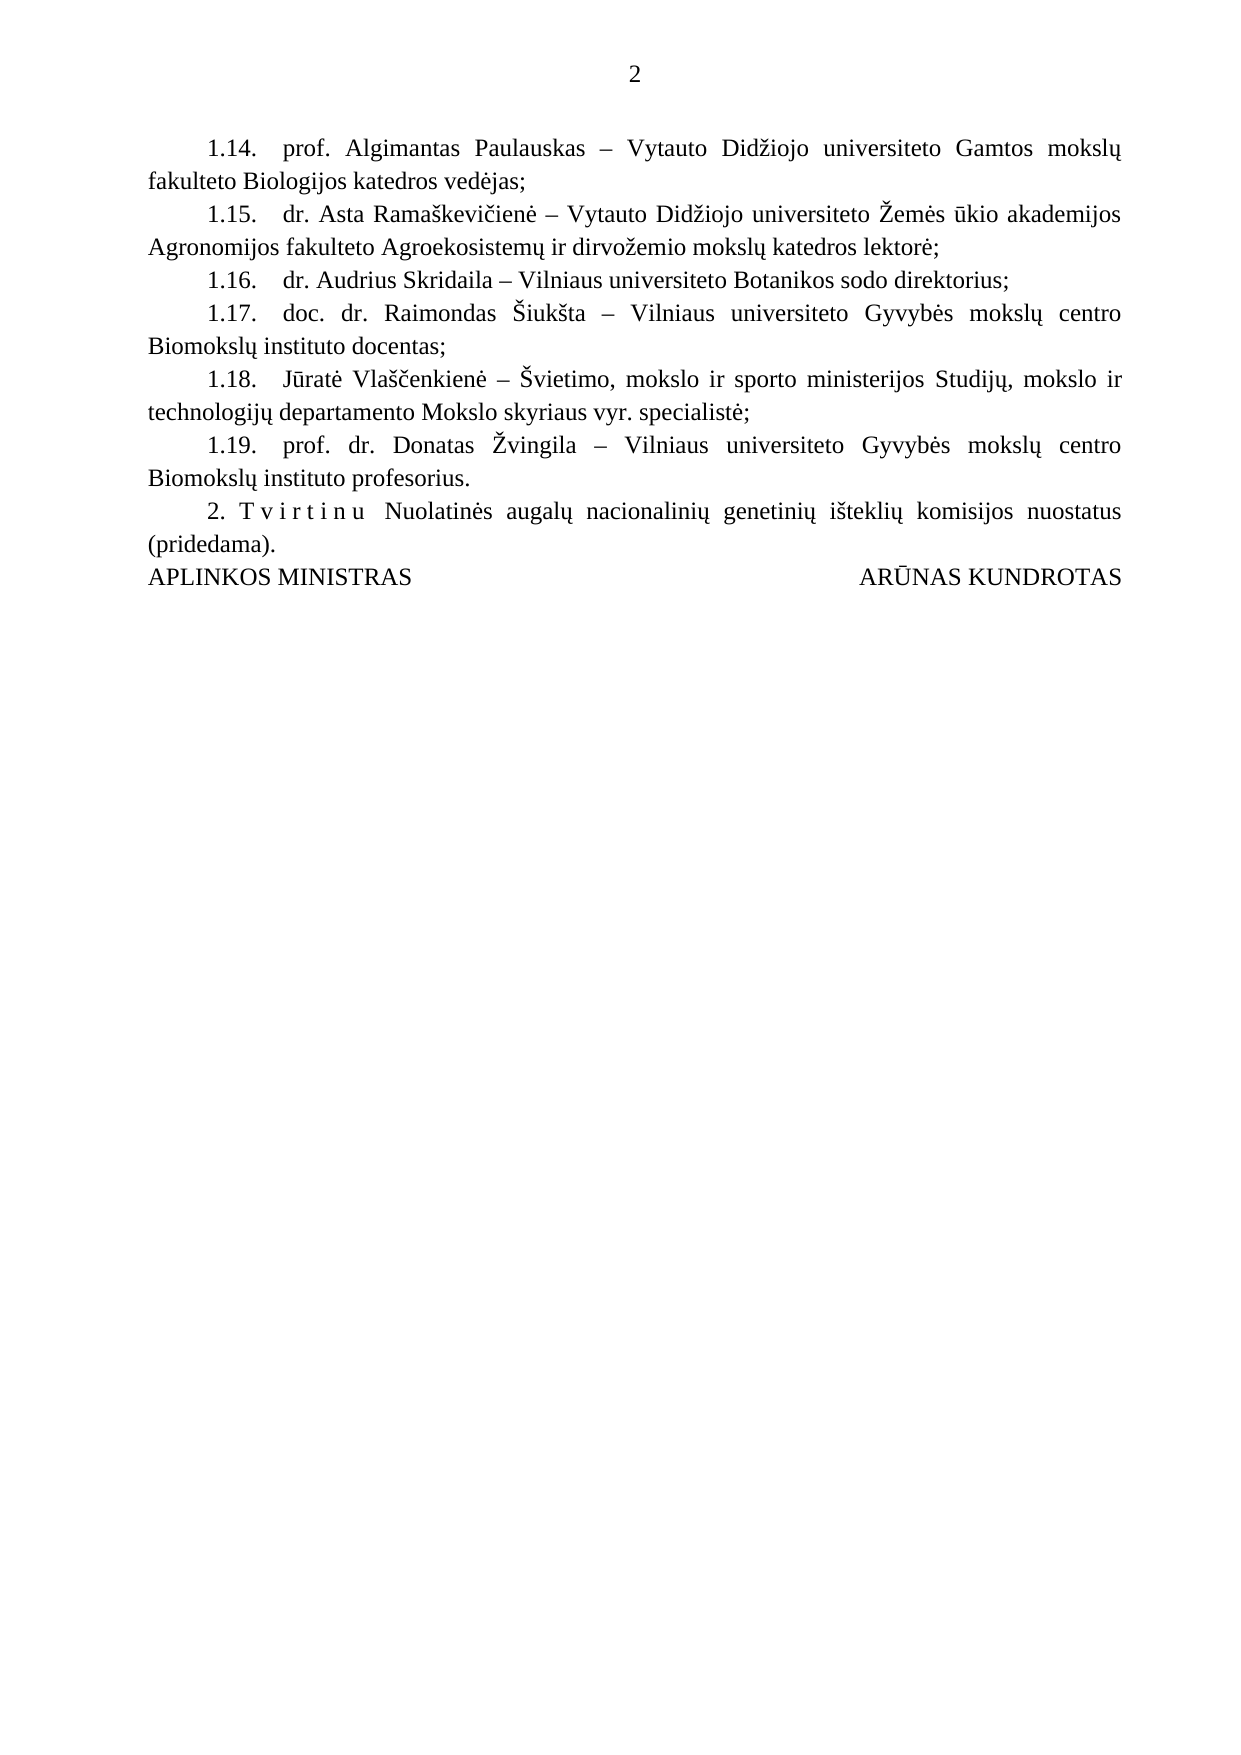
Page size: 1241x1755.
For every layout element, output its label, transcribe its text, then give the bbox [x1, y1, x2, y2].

text 1.15. dr. Asta Ramaškevičienė – Vytauto Didžiojo universiteto Žemės ūkio akademijos Agronomijos fakulteto Agroekosistemų ir dirvožemio mokslų katedros lektorė; [148, 199, 1122, 261]
text 1.17. doc. dr. Raimondas Šiukšta – Vilniaus universiteto Gyvybės mokslų centro Biomokslų instituto docentas; [148, 298, 1122, 360]
text 2. Tvirtinu Nuolatinės augalų nacionalinių genetinių išteklių komisijos nuostatus (pridedama). [148, 496, 1122, 558]
text 1.19. prof. dr. Donatas Žvingila – Vilniaus universiteto Gyvybės mokslų centro Biomokslų instituto profesorius. [148, 430, 1122, 492]
text 1.14. prof. Algimantas Paulauskas – Vytauto Didžiojo universiteto Gamtos mokslų fakulteto Biologijos katedros vedėjas; [148, 133, 1122, 195]
text 1.18. Jūratė Vlaščenkienė – Švietimo, mokslo ir sporto ministerijos Studijų, mokslo ir technologijų departamento Mokslo skyriaus vyr. specialistė; [148, 364, 1122, 426]
text 1.16. dr. Audrius Skridaila – Vilniaus universiteto Botanikos sodo direktorius; [148, 265, 1122, 294]
text APLINKOS MINISTRAS ARŪNAS KUNDROTAS [148, 562, 1122, 591]
